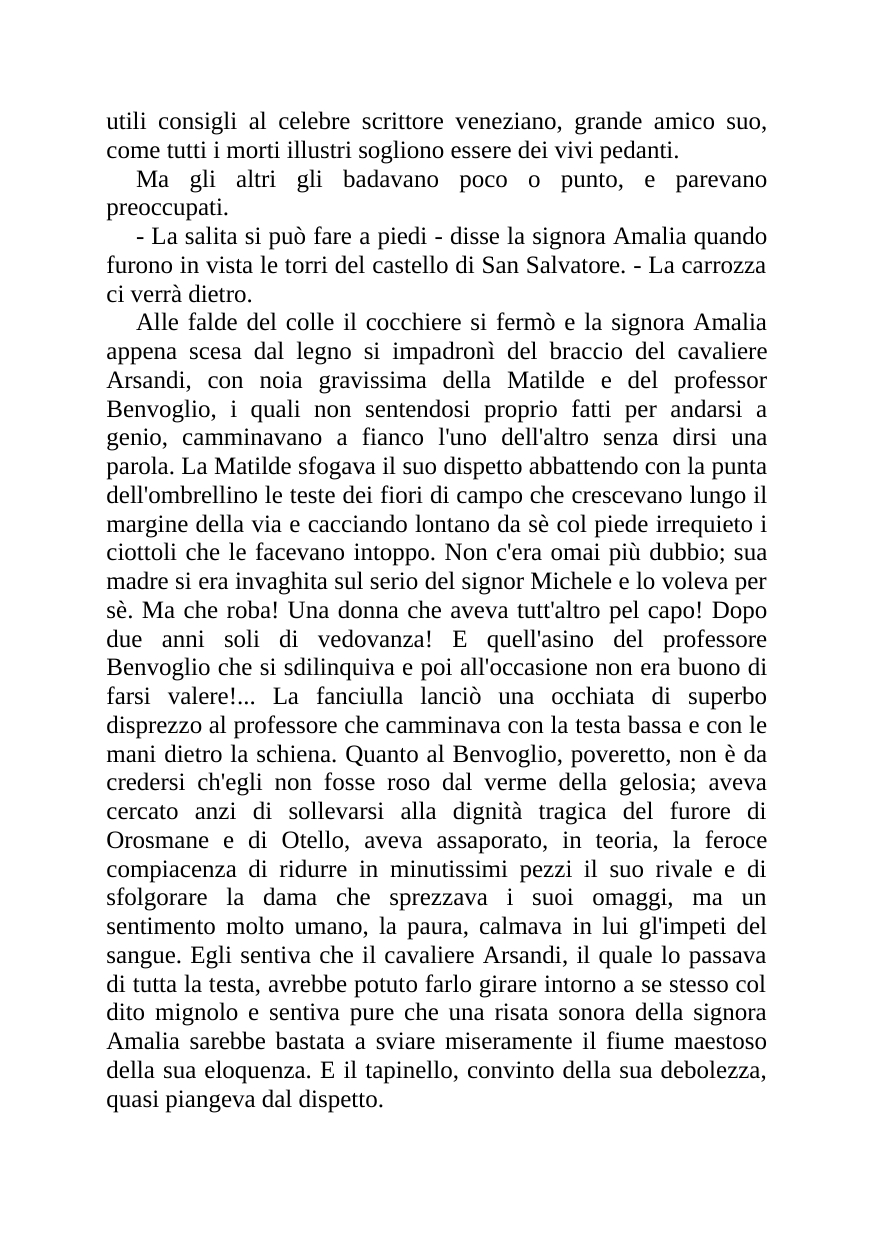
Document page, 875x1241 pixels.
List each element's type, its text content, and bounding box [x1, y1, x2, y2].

text Ma gli altri gli badavano poco o punto, e parevano preoccupati. [106, 164, 768, 221]
text utili consigli al celebre scrittore veneziano, grande amico suo, come tutti i morti illustri sogliono essere dei vivi pedanti. [106, 106, 768, 164]
text Alle falde del colle il cocchiere si fermò e la signora Amalia appena scesa dal legno si impadronì del braccio del cavaliere Arsandi, con noia gravissima della Matilde e del professor Benvoglio, i quali non sentendosi proprio fatti per andarsi a genio, camminavano a fianco l'uno dell'altro senza dirsi una parola. La Matilde sfogava il suo dispetto abbattendo con la punta dell'ombrellino le teste dei fiori di campo che crescevano lungo il margine della via e cacciando lontano da sè col piede irrequieto i ciottoli che le facevano intoppo. Non c'era omai più dubbio; sua madre si era invaghita sul serio del signor Michele e lo voleva per sè. Ma che roba! Una donna che aveva tutt'altro pel capo! Dopo due anni soli di vedovanza! E quell'asino del professore Benvoglio che si sdilinquiva e poi all'occasione non era buono di farsi valere!... La fanciulla lanciò una occhiata di superbo disprezzo al professore che camminava con la testa bassa e con le mani dietro la schiena. Quanto al Benvoglio, poveretto, non è da credersi ch'egli non fosse roso dal verme della gelosia; aveva cercato anzi di sollevarsi alla dignità tragica del furore di Orosmane e di Otello, aveva assaporato, in teoria, la feroce compiacenza di ridurre in minutissimi pezzi il suo rivale e di sfolgorare la dama che sprezzava i suoi omaggi, ma un sentimento molto umano, la paura, calmava in lui gl'impeti del sangue. Egli sentiva che il cavaliere Arsandi, il quale lo passava di tutta la testa, avrebbe potuto farlo girare intorno a se stesso col dito mignolo e sentiva pure che una risata sonora della signora Amalia sarebbe bastata a sviare miseramente il fiume maestoso della sua eloquenza. E il tapinello, convinto della sua debolezza, quasi piangeva dal dispetto. [106, 307, 768, 1112]
text - La salita si può fare a piedi - disse la signora Amalia quando furono in vista le torri del castello di San Salvatore. - La carrozza ci verrà dietro. [106, 221, 768, 307]
